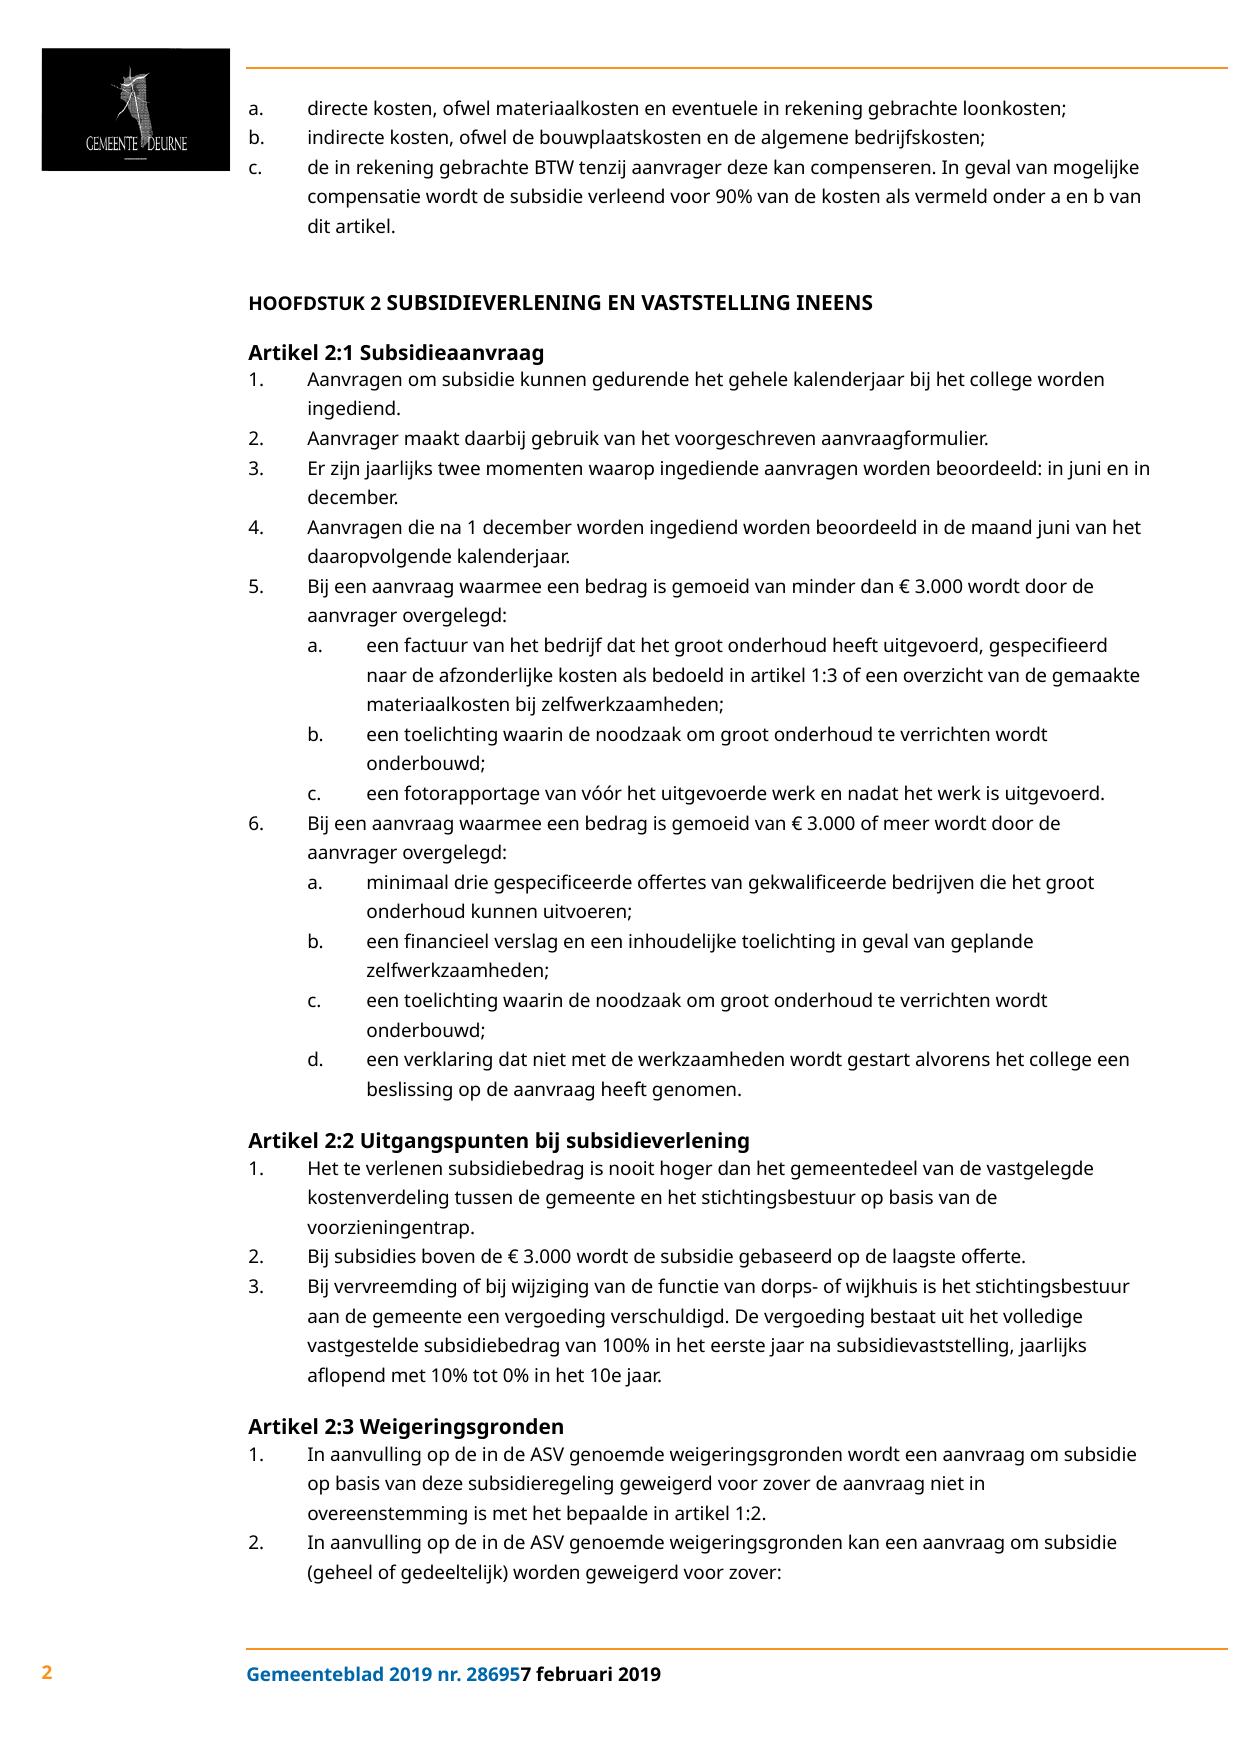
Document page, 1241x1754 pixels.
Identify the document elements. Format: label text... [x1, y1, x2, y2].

list minimaal drie gespecificeerde offertes van gekwalificeerde bedrijven die het groot onderhoud kunnen uitvoeren; [307, 869, 1152, 924]
list indirecte kosten, ofwel de bouwplaatskosten en de algemene bedrijfskosten; [248, 124, 1152, 150]
list Bij een aanvraag waarmee een bedrag is gemoeid van minder dan € 3.000 wordt door de aanvrager overgelegd: [248, 573, 1152, 628]
list Bij subsidies boven de € 3.000 wordt de subsidie gebaseerd op de laagste offerte. [248, 1244, 1152, 1269]
list Bij vervreemding of bij wijziging van de functie van dorps- of wijkhuis is het stichtingsbestuur aan de gemeente een vergoeding verschuldigd. De vergoeding bestaat uit het volledige vastgestelde subsidiebedrag van 100% in het eerste jaar na subsidievaststelling, jaarlijks aflopend met 10% tot 0% in het 10e jaar. [248, 1273, 1152, 1388]
list Er zijn jaarlijks twee momenten waarop ingediende aanvragen worden beoordeeld: in juni en in december. [248, 455, 1152, 510]
list In aanvulling op de in de ASV genoemde weigeringsgronden wordt een aanvraag om subsidie op basis van deze subsidieregeling geweigerd voor zover de aanvraag niet in overeenstemming is met het bepaalde in artikel 1:2. [248, 1441, 1152, 1526]
list In aanvulling op de in de ASV genoemde weigeringsgronden kan een aanvraag om subsidie (geheel of gedeeltelijk) worden geweigerd voor zover: [248, 1529, 1152, 1585]
list Het te verlenen subsidiebedrag is nooit hoger dan het gemeentedeel van de vastgelegde kostenverdeling tussen de gemeente en het stichtingsbestuur op basis van de voorzieningentrap. [248, 1155, 1152, 1240]
text Artikel 2:3 Weigeringsgronden [248, 1412, 1152, 1441]
list directe kosten, ofwel materiaalkosten en eventuele in rekening gebrachte loonkosten; [248, 95, 1152, 121]
list Aanvragen die na 1 december worden ingediend worden beoordeeld in de maand juni van het daaropvolgende kalenderjaar. [248, 514, 1152, 569]
list Aanvragen om subsidie kunnen gedurende het gehele kalenderjaar bij het college worden ingediend. [248, 366, 1152, 421]
list een toelichting waarin de noodzaak om groot onderhoud te verrichten wordt onderbouwd; [307, 721, 1152, 776]
list de in rekening gebrachte BTW tenzij aanvrager deze kan compenseren. In geval van mogelijke compensatie wordt de subsidie verleend voor 90% van de kosten als vermeld onder a en b van dit artikel. [248, 154, 1152, 239]
list een verklaring dat niet met de werkzaamheden wordt gestart alvorens het college een beslissing op de aanvraag heeft genomen. [307, 1046, 1152, 1102]
text HOOFDSTUK 2 SUBSIDIEVERLENING EN VASTSTELLING INEENS [248, 288, 1152, 317]
list Aanvrager maakt daarbij gebruik van het voorgeschreven aanvraagformulier. [248, 425, 1152, 451]
text Artikel 2:1 Subsidieaanvraag [248, 338, 1152, 366]
list Bij een aanvraag waarmee een bedrag is gemoeid van € 3.000 of meer wordt door de aanvrager overgelegd: [248, 810, 1152, 865]
list een fotorapportage van vóór het uitgevoerde werk en nadat het werk is uitgevoerd. [307, 780, 1152, 806]
picture [41, 47, 231, 172]
list een financieel verslag en een inhoudelijke toelichting in geval van geplande zelfwerkzaamheden; [307, 928, 1152, 983]
text Artikel 2:2 Uitgangspunten bij subsidieverlening [248, 1126, 1152, 1155]
list een toelichting waarin de noodzaak om groot onderhoud te verrichten wordt onderbouwd; [307, 987, 1152, 1043]
list een factuur van het bedrijf dat het groot onderhoud heeft uitgevoerd, gespecifieerd naar de afzonderlijke kosten als bedoeld in artikel 1:3 of een overzicht van de gemaakte materiaalkosten bij zelfwerkzaamheden; [307, 632, 1152, 717]
